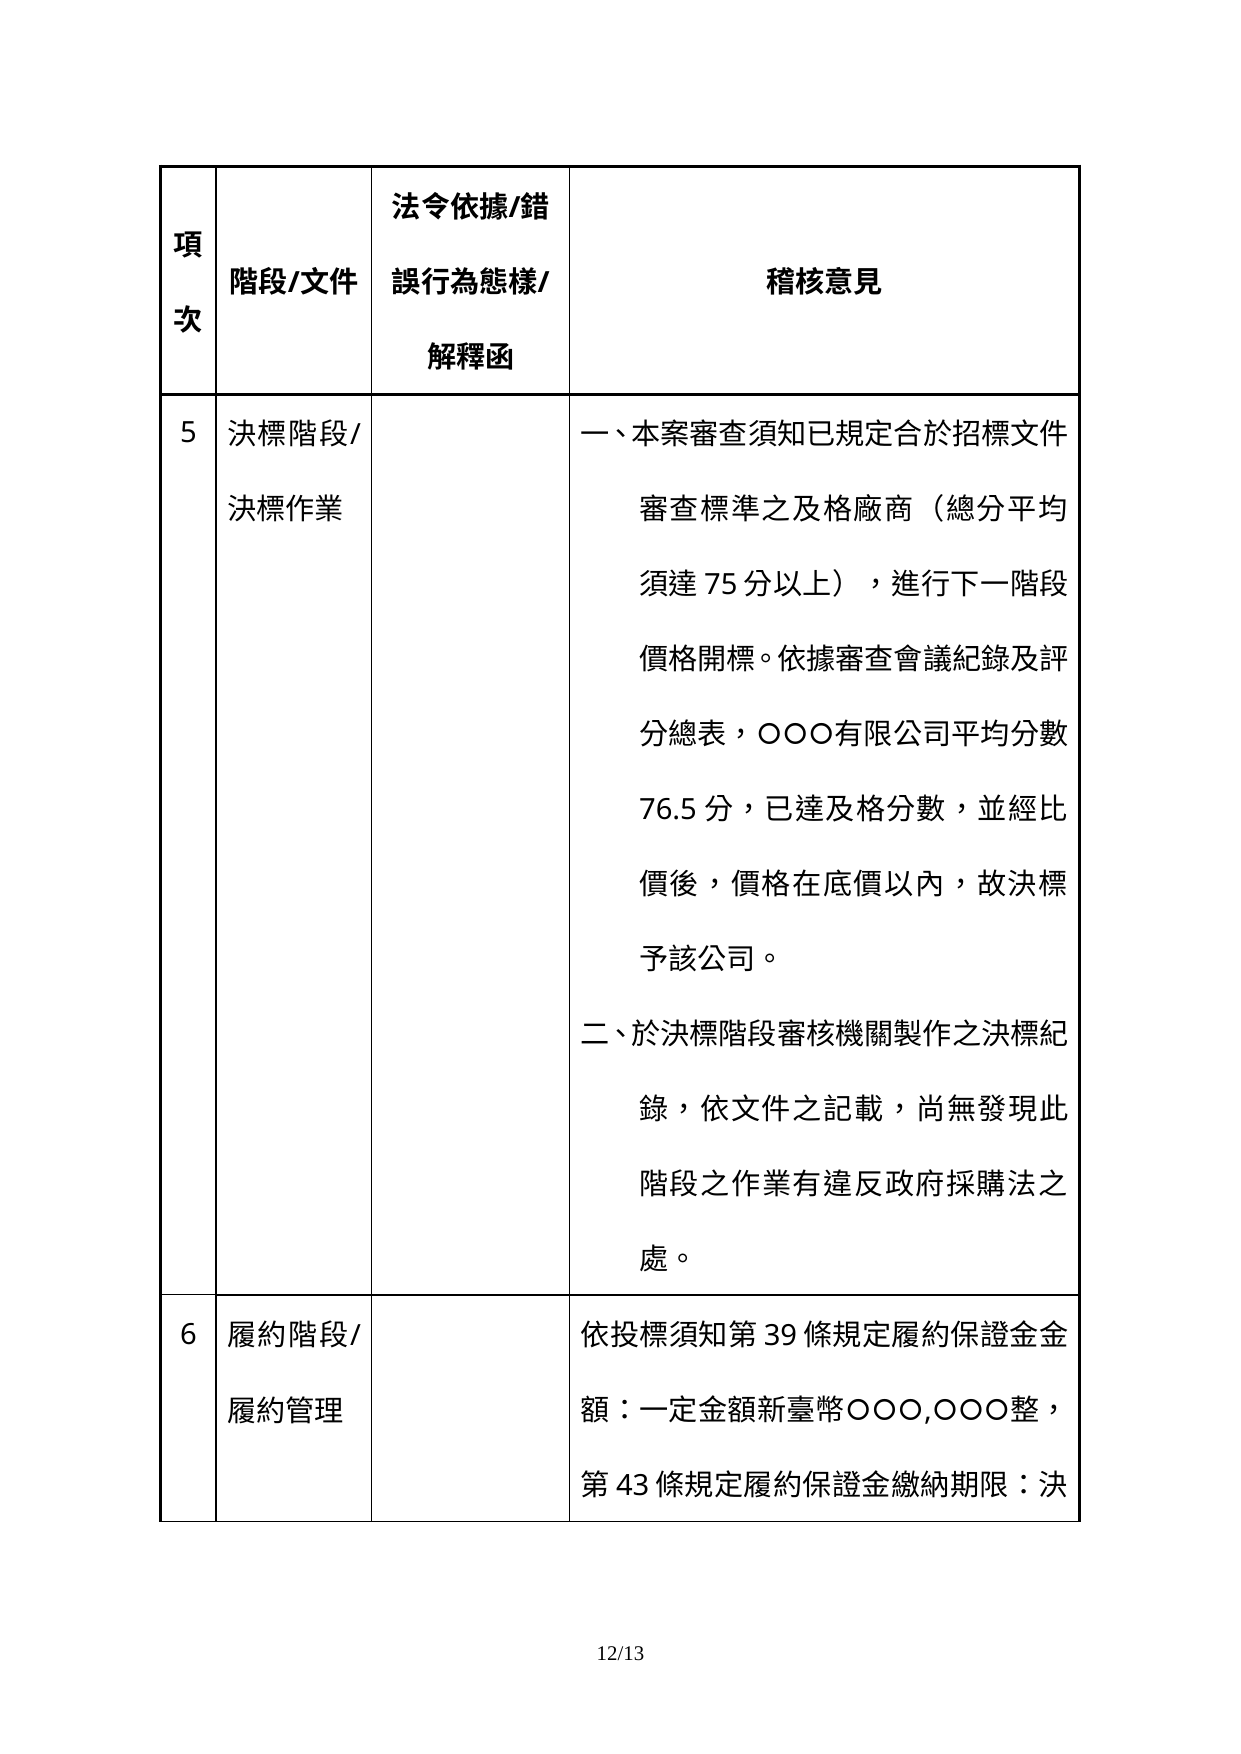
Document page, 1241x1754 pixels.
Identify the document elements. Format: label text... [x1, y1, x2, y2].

table_cell 5 [162, 396, 215, 1294]
table_header 項次 [162, 168, 215, 393]
table_header 法令依據/錯誤行為態樣/解釋函 [372, 168, 569, 393]
table_cell [372, 396, 569, 1294]
table_cell 依投標須知第39條規定履約保證金金額：一定金額新臺幣,整，第43條規定履約保證金繳納期限：決 [570, 1296, 1078, 1521]
table_cell 履約階段/履約管理 [217, 1296, 371, 1521]
table_header 階段/文件 [217, 168, 371, 393]
table_cell 決標階段/決標作業 [217, 396, 371, 1294]
table_cell 一、本案審查須知已規定合於招標文件審查標準之及格廠商（總分平均須達75分以上），進行下一階段價格開標。依據審查會議紀錄及評分總表，有限公司平均分數76.5分，已達及格分數，並經比價後，價格在底價以內，故決標予該公司。 二、於決標階段審核機關製作之決標紀錄，依文件之記載，尚無發現此階段之作業有違反政府採購法之處。 [570, 396, 1078, 1294]
table_cell [372, 1296, 569, 1521]
table_header 稽核意見 [570, 168, 1078, 393]
table_cell 6 [162, 1295, 215, 1521]
